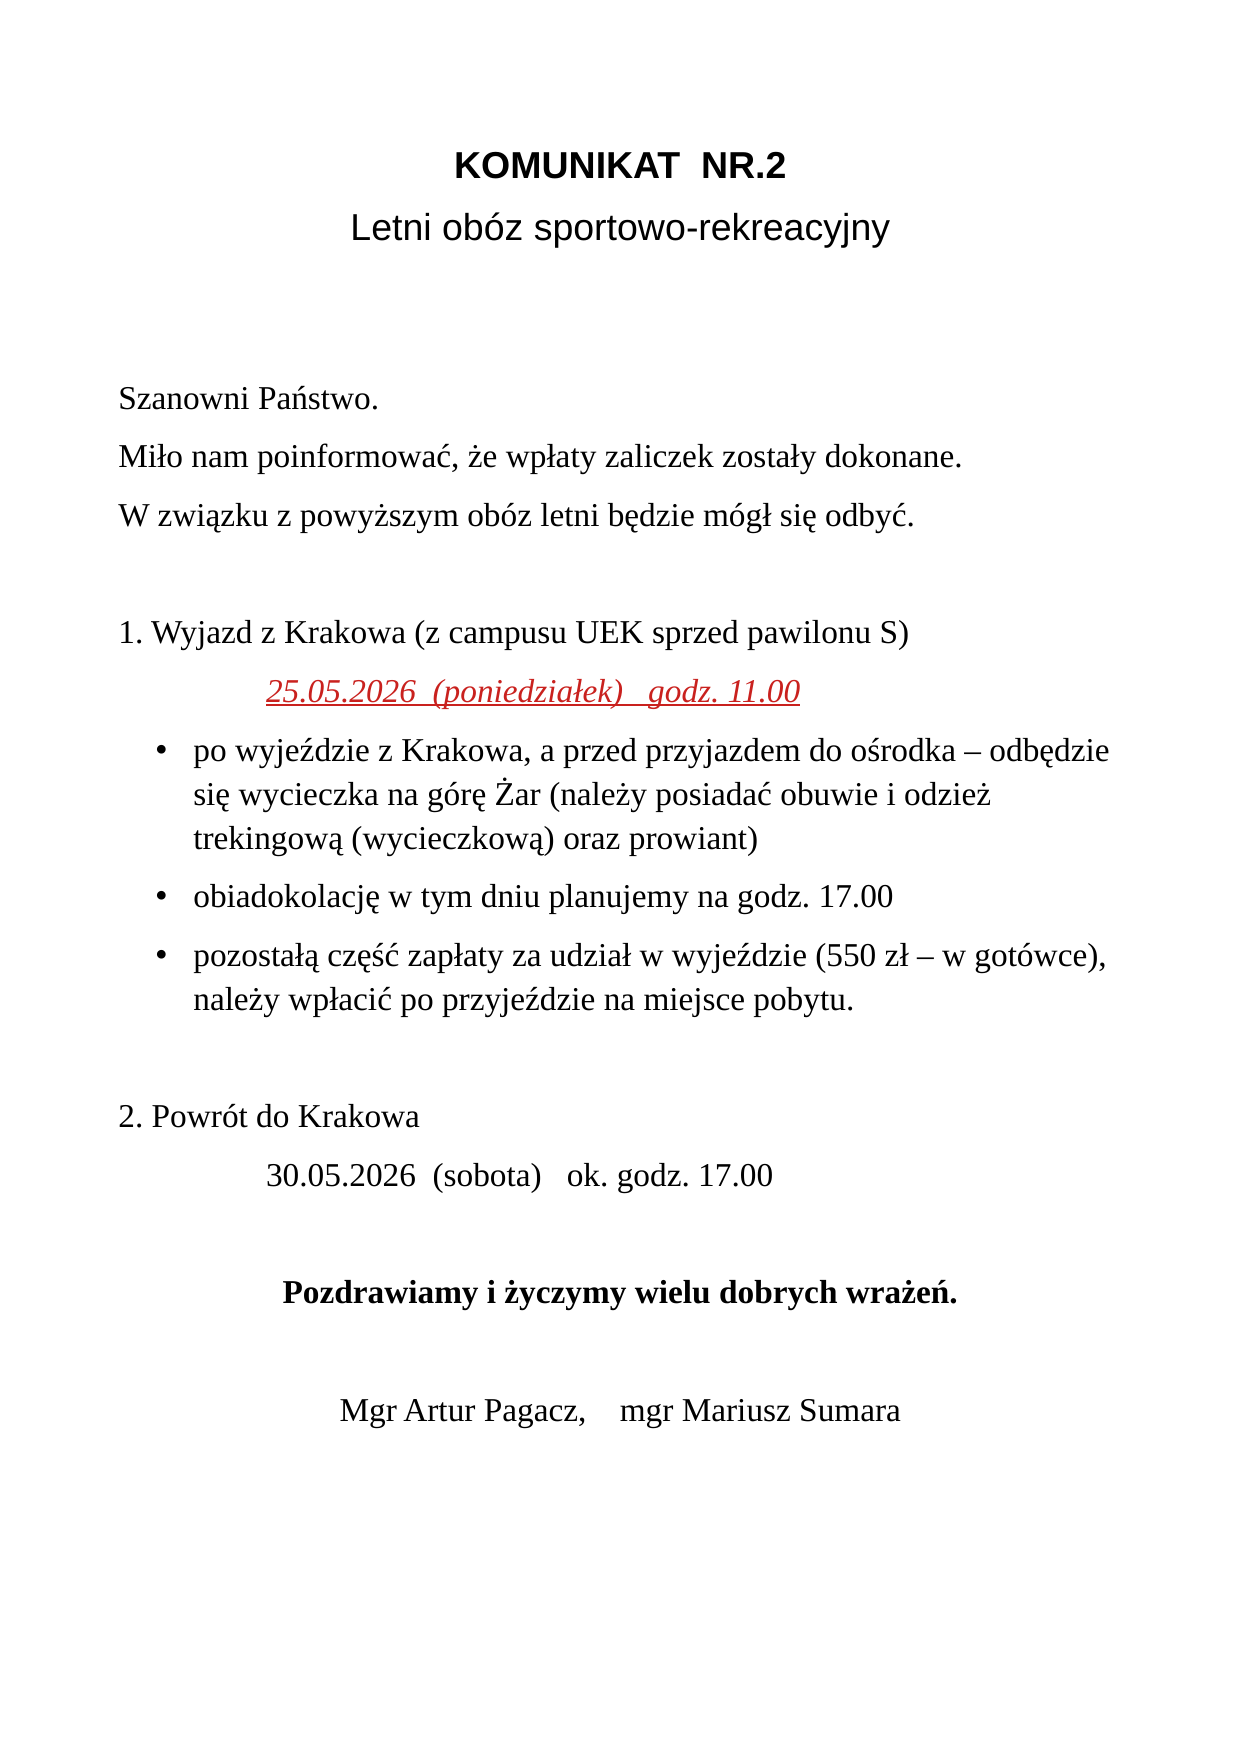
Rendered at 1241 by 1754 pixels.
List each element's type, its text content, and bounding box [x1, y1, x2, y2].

list po wyjeździe z Krakowa, a przed przyjazdem do ośrodka – odbędzie się wycieczka na górę Żar (należy posiadać obuwie i odzież trekingową (wycieczkową) oraz prowiant) [156, 730, 1122, 856]
text Miło nam poinformować, że wpłaty zaliczek zostały dokonane. [118, 437, 1122, 475]
list pozostałą część zapłaty za udział w wyjeździe (550 zł – w gotówce), należy wpłacić po przyjeździe na miejsce pobytu. [156, 935, 1122, 1018]
text Pozdrawiamy i życzymy wielu dobrych wrażeń. [118, 1272, 1122, 1311]
text 30.05.2026 (sobota) ok. godz. 17.00 [118, 1155, 1122, 1193]
text 1. Wyjazd z Krakowa (z campusu UEK sprzed pawilonu S) [118, 612, 1122, 651]
list obiadokolację w tym dniu planujemy na godz. 17.00 [156, 877, 1122, 915]
text 2. Powrót do Krakowa [118, 1097, 1122, 1135]
text 25.05.2026 (poniedziałek) godz. 11.00 [118, 671, 1122, 709]
text Mgr Artur Pagacz, mgr Mariusz Sumara [118, 1390, 1122, 1428]
text Szanowni Państwo. [118, 378, 1122, 416]
subtitle KOMUNIKAT NR.2 [118, 143, 1122, 186]
text W związku z powyższym obóz letni będzie mógł się odbyć. [118, 495, 1122, 533]
subtitle Letni obóz sportowo-rekreacyjny [118, 205, 1122, 248]
